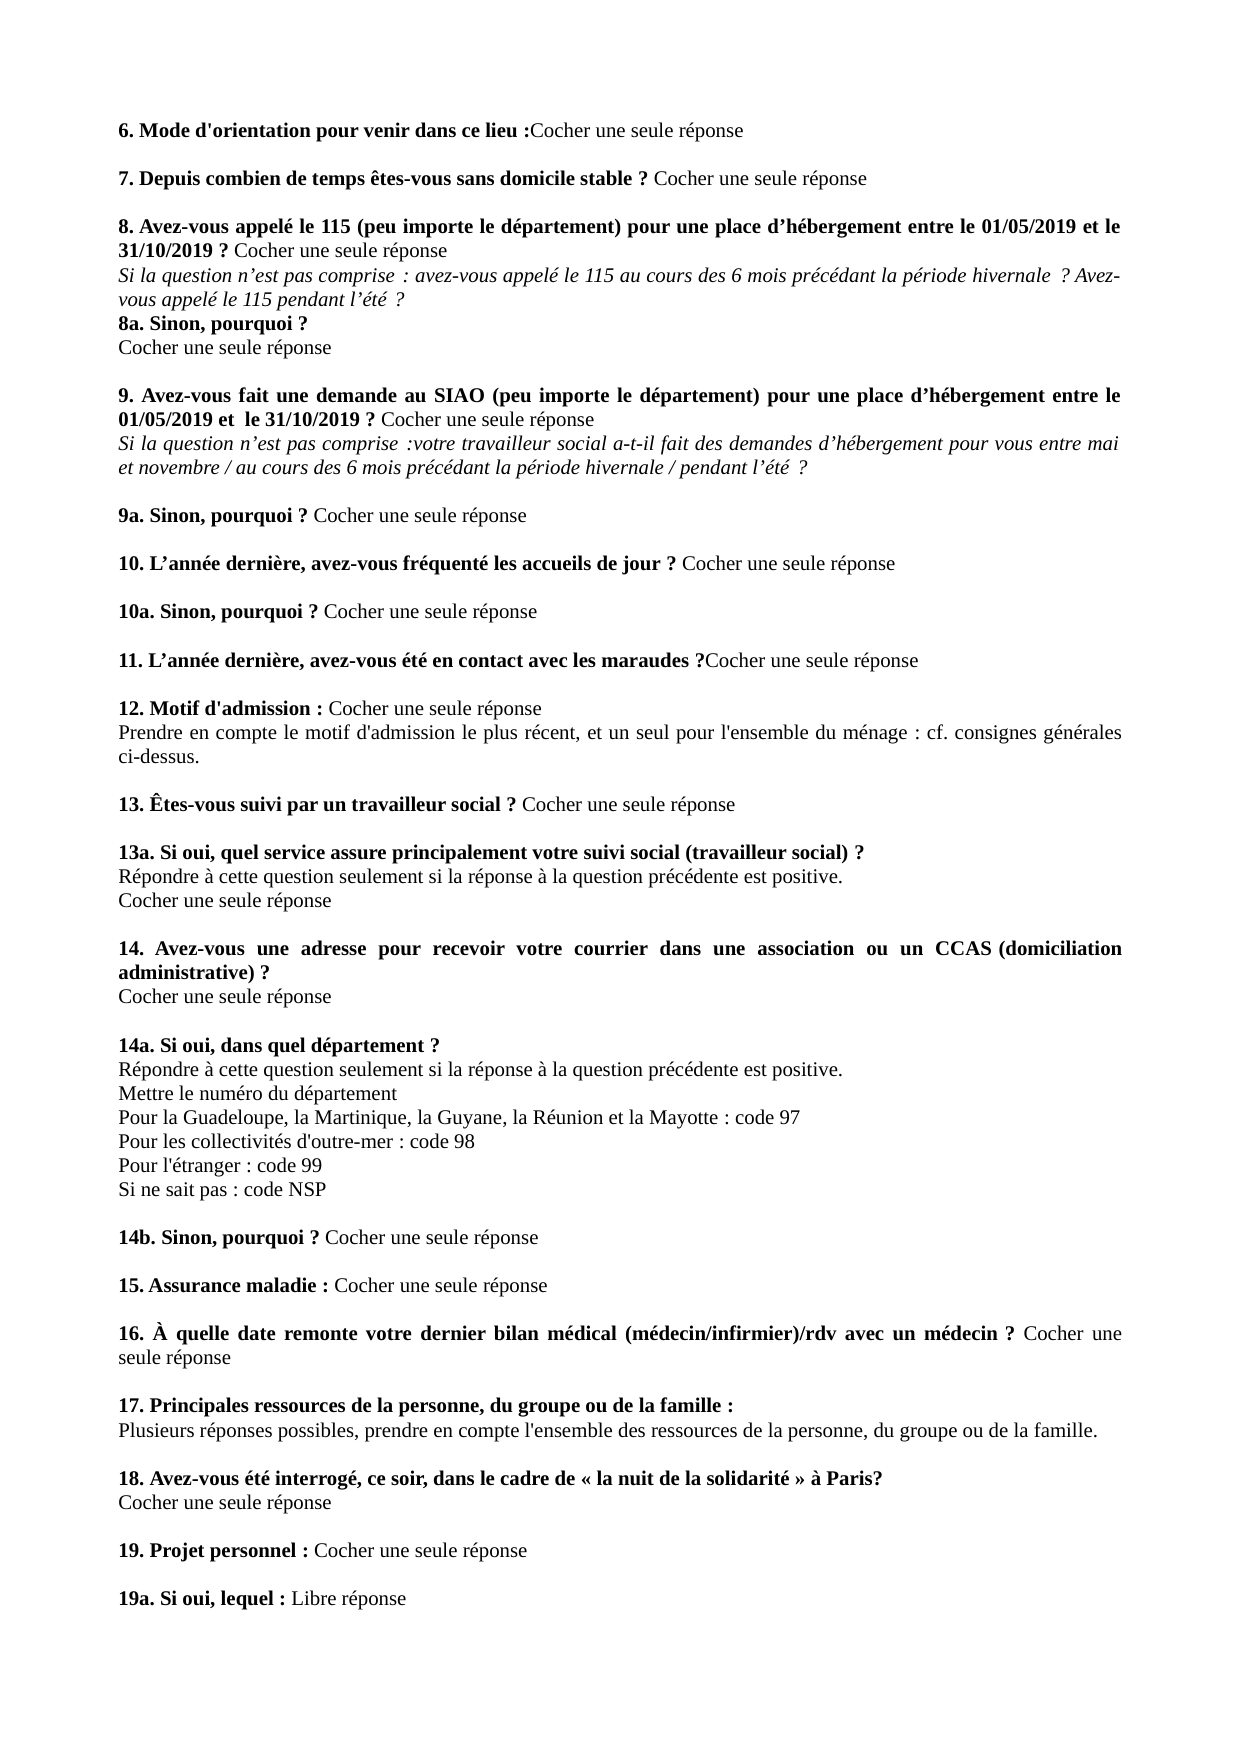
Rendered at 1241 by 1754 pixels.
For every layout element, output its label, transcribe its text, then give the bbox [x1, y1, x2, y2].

text Mettre le numéro du département [118, 1081, 1122, 1105]
text 14a. Si oui, dans quel département ? [118, 1032, 1122, 1057]
text 14. Avez-vous une adresse pour recevoir votre courrier dans une association ou un CCAS (domiciliation administrative) ? [118, 936, 1122, 984]
text Pour la Guadeloupe, la Martinique, la Guyane, la Réunion et la Mayotte : code 97 [118, 1105, 1122, 1129]
text Cocher une seule réponse [118, 888, 1122, 912]
text Cocher une seule réponse [118, 335, 1122, 359]
text 7. Depuis combien de temps êtes-vous sans domicile stable ? Cocher une seule réponse [118, 166, 1122, 190]
text Pour l'étranger : code 99 [118, 1153, 1122, 1177]
text Pour les collectivités d'outre-mer : code 98 [118, 1129, 1122, 1153]
text 10. L’année dernière, avez-vous fréquenté les accueils de jour ? Cocher une seule réponse [118, 551, 1122, 575]
text 10a. Sinon, pourquoi ? Cocher une seule réponse [118, 599, 1122, 623]
text 17. Principales ressources de la personne, du groupe ou de la famille : [118, 1393, 1122, 1417]
text 9. Avez-vous fait une demande au SIAO (peu importe le département) pour une place d’hébergement entre le 01/05/2019 et le 31/10/2019 ? Cocher une seule réponse [118, 383, 1122, 431]
text 9a. Sinon, pourquoi ? Cocher une seule réponse [118, 503, 1122, 527]
text Prendre en compte le motif d'admission le plus récent, et un seul pour l'ensemble du ménage : cf. consignes générales ci-dessus. [118, 720, 1122, 768]
text 16. À quelle date remonte votre dernier bilan médical (médecin/infirmier)/rdv avec un médecin ? Cocher une seule réponse [118, 1321, 1122, 1369]
text 11. L’année dernière, avez-vous été en contact avec les maraudes ?Cocher une seule réponse [118, 647, 1122, 672]
text Répondre à cette question seulement si la réponse à la question précédente est positive. [118, 1057, 1122, 1081]
text Plusieurs réponses possibles, prendre en compte l'ensemble des ressources de la personne, du groupe ou de la famille. [118, 1417, 1122, 1442]
text 12. Motif d'admission : Cocher une seule réponse [118, 696, 1122, 720]
text 13a. Si oui, quel service assure principalement votre suivi social (travailleur social) ? [118, 840, 1122, 864]
text Si la question n’est pas comprise : avez-vous appelé le 115 au cours des 6 mois précédant la période hivernale ? Avez-vous appelé le 115 pendant l’été ? [118, 262, 1122, 311]
text 19. Projet personnel : Cocher une seule réponse [118, 1538, 1122, 1562]
text 19a. Si oui, lequel : Libre réponse [118, 1586, 1122, 1610]
text Cocher une seule réponse [118, 1490, 1122, 1514]
text 13. Êtes-vous suivi par un travailleur social ? Cocher une seule réponse [118, 792, 1122, 816]
text 8. Avez-vous appelé le 115 (peu importe le département) pour une place d’hébergement entre le 01/05/2019 et le 31/10/2019 ? Cocher une seule réponse [118, 214, 1122, 262]
text 14b. Sinon, pourquoi ? Cocher une seule réponse [118, 1225, 1122, 1249]
text Si la question n’est pas comprise :votre travailleur social a-t-il fait des demandes d’hébergement pour vous entre mai et novembre / au cours des 6 mois précédant la période hivernale / pendant l’été ? [118, 431, 1122, 479]
text 18. Avez-vous été interrogé, ce soir, dans le cadre de « la nuit de la solidarité » à Paris? [118, 1466, 1122, 1490]
text Cocher une seule réponse [118, 984, 1122, 1008]
text Répondre à cette question seulement si la réponse à la question précédente est positive. [118, 864, 1122, 888]
text 8a. Sinon, pourquoi ? [118, 311, 1122, 335]
text 6. Mode d'orientation pour venir dans ce lieu :Cocher une seule réponse [118, 118, 1122, 142]
text 15. Assurance maladie : Cocher une seule réponse [118, 1273, 1122, 1297]
text Si ne sait pas : code NSP [118, 1177, 1122, 1201]
